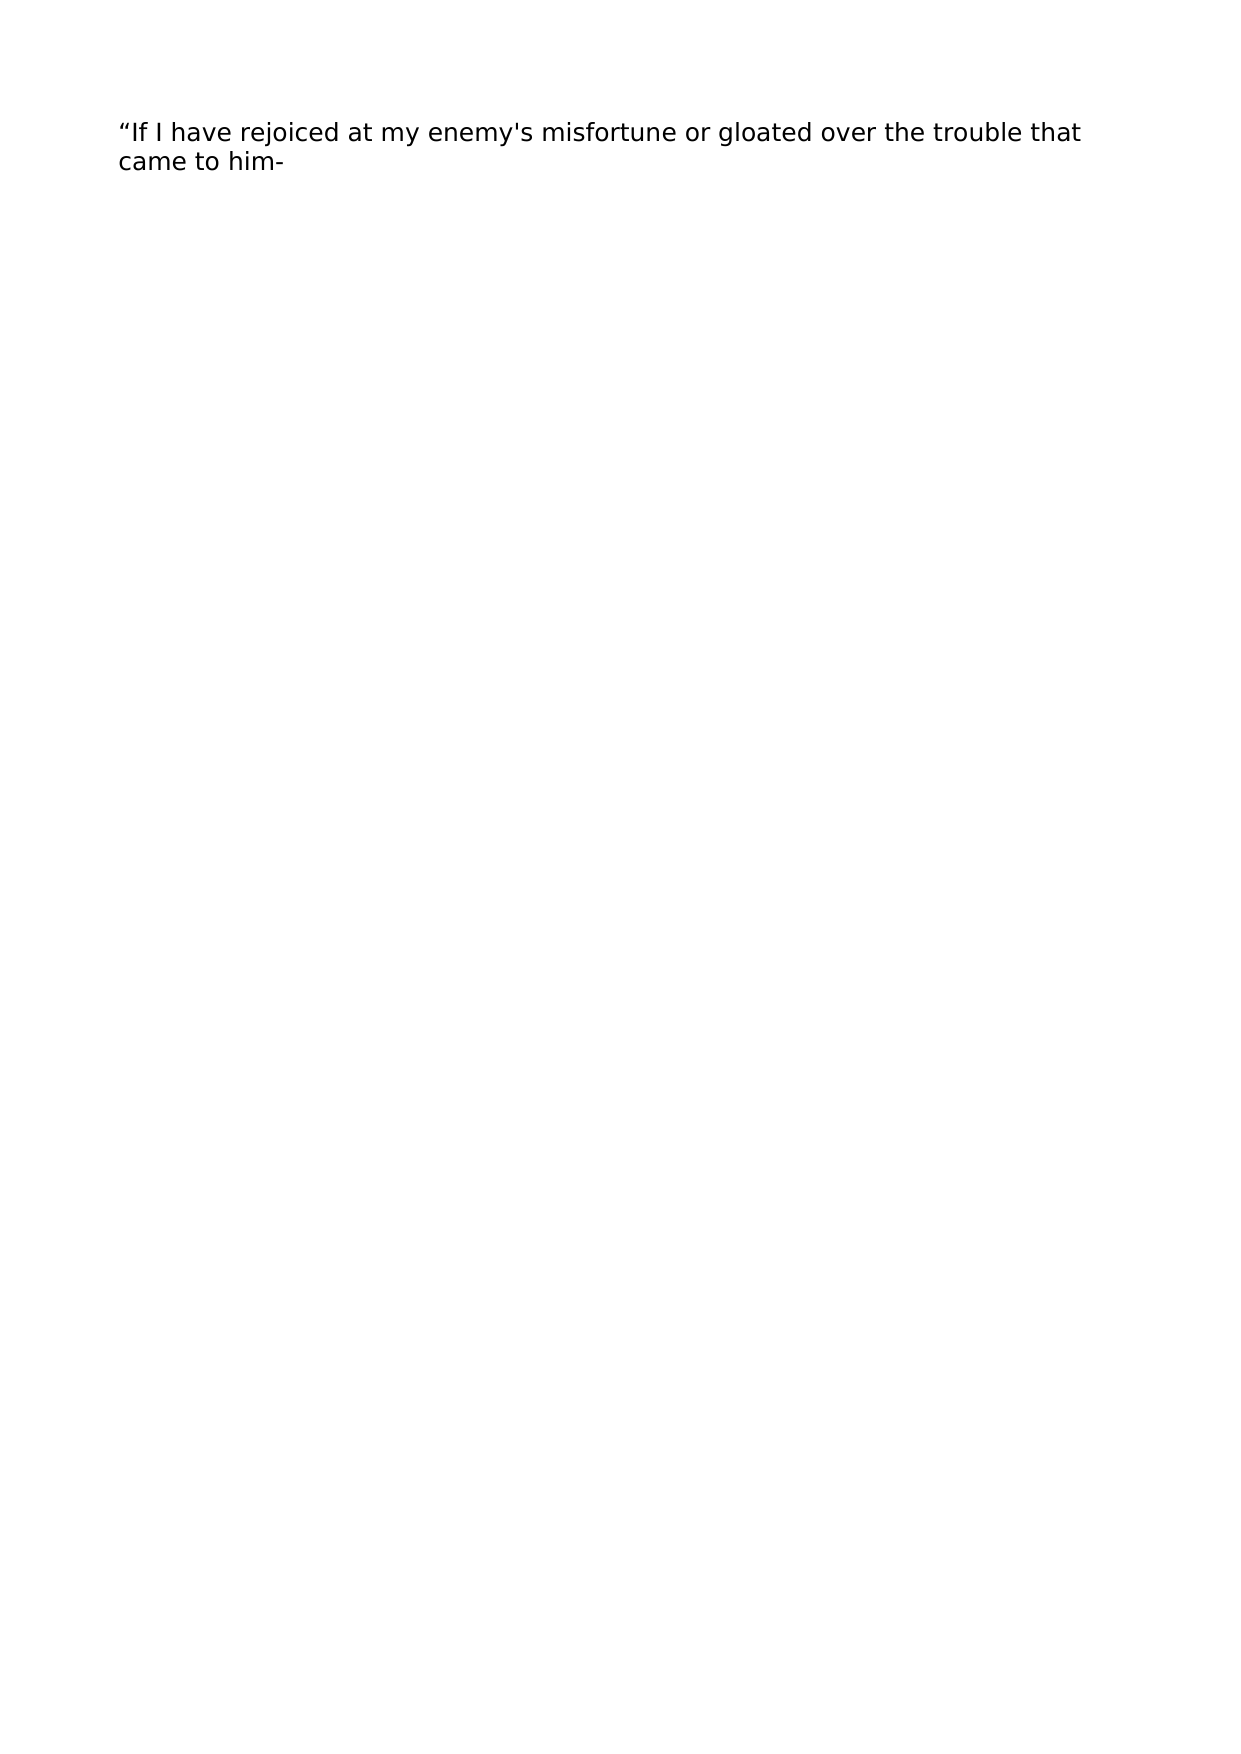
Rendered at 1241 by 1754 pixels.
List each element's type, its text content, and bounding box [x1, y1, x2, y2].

text “If I have rejoiced at my enemy's misfortune or gloated over the trouble that came to him- [118, 118, 1122, 176]
